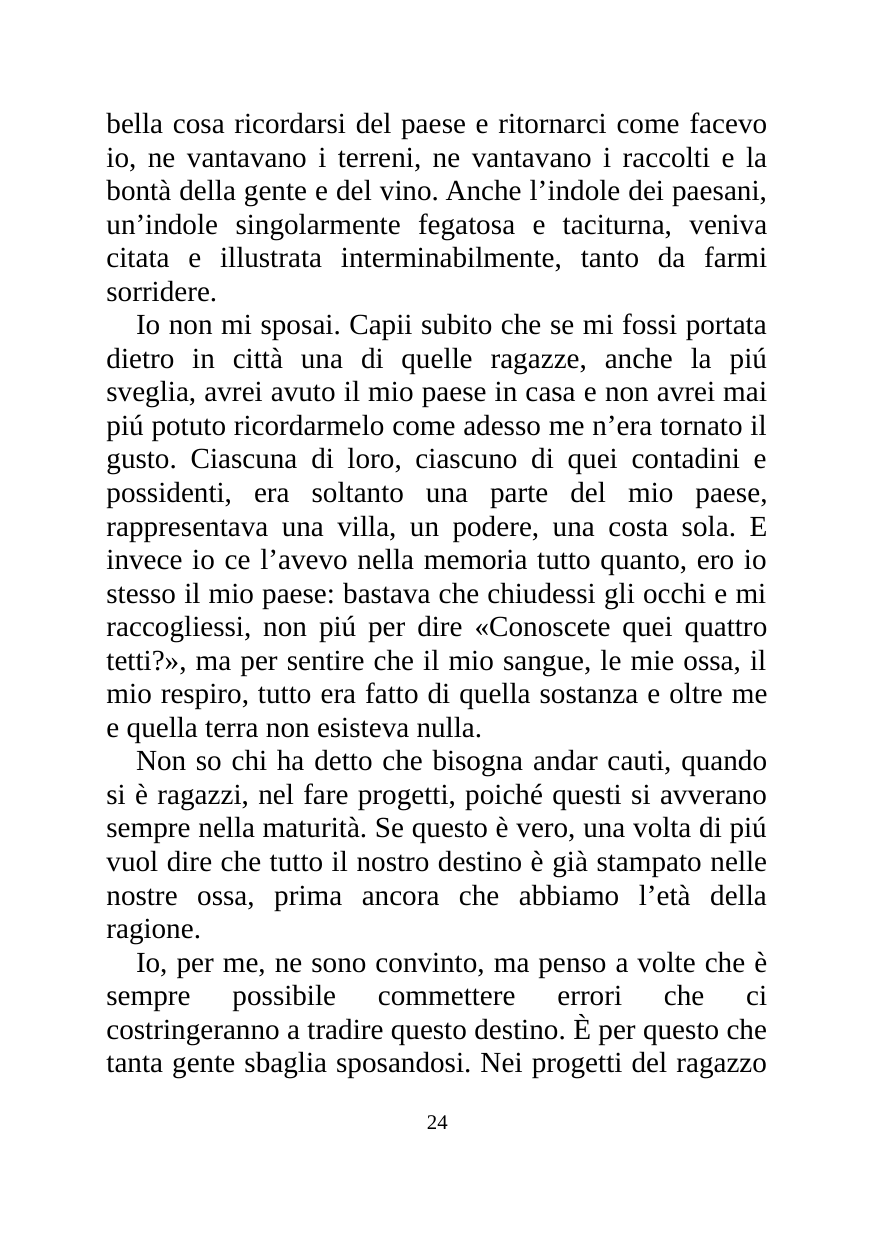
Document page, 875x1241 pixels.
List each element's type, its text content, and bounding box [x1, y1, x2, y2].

text Io non mi sposai. Capii subito che se mi fossi portata dietro in città una di quelle ragazze, anche la piú sveglia, avrei avuto il mio paese in casa e non avrei mai piú potuto ricordarmelo come adesso me n’era tornato il gusto. Ciascuna di loro, ciascuno di quei contadini e possidenti, era soltanto una parte del mio paese, rappresentava una villa, un podere, una costa sola. E invece io ce l’avevo nella memoria tutto quanto, ero io stesso il mio paese: bastava che chiudessi gli occhi e mi raccogliessi, non piú per dire «Conoscete quei quattro tetti?», ma per sentire che il mio sangue, le mie ossa, il mio respiro, tutto era fatto di quella sostanza e oltre me e quella terra non esisteva nulla. [106, 307, 768, 743]
text bella cosa ricordarsi del paese e ritornarci come facevo io, ne vantavano i terreni, ne vantavano i raccolti e la bontà della gente e del vino. Anche l’indole dei paesani, un’indole singolarmente fegatosa e taciturna, veniva citata e illustrata interminabilmente, tanto da farmi sorridere. [106, 106, 768, 307]
text Io, per me, ne sono convinto, ma penso a volte che è sempre possibile commettere errori che ci costringeranno a tradire questo destino. È per questo che tanta gente sbaglia sposandosi. Nei progetti del ragazzo [106, 945, 768, 1079]
text Non so chi ha detto che bisogna andar cauti, quando si è ragazzi, nel fare progetti, poiché questi si avverano sempre nella maturità. Se questo è vero, una volta di piú vuol dire che tutto il nostro destino è già stampato nelle nostre ossa, prima ancora che abbiamo l’età della ragione. [106, 743, 768, 945]
